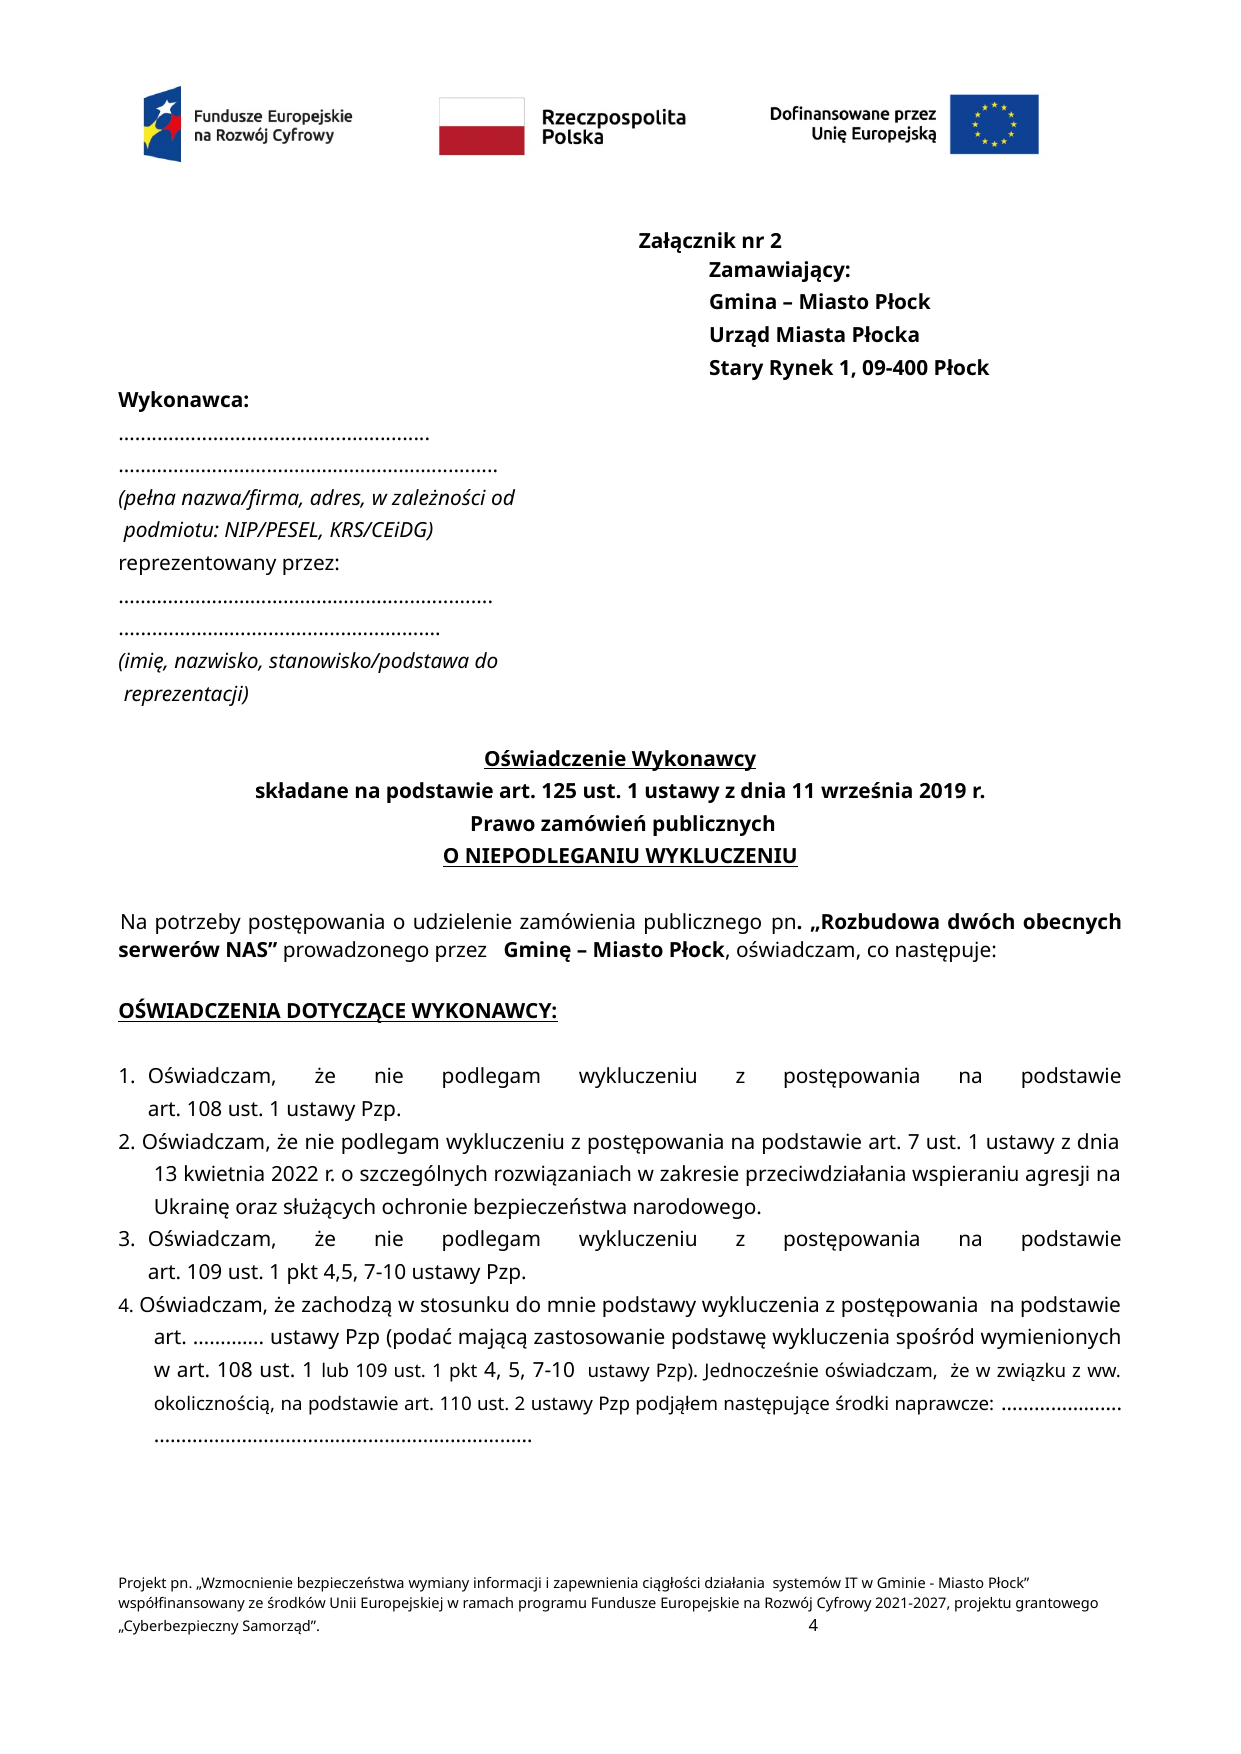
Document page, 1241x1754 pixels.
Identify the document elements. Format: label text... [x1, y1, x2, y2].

text ……………………………………………................. [118, 581, 1122, 609]
text 3. Oświadczam, że nie podlegam wykluczeniu z postępowania na podstawie art. 109 ust. 1 pkt 4,5, 7-10 ustawy Pzp. [118, 1224, 1122, 1286]
text reprezentacji) [118, 679, 1122, 707]
text OŚWIADCZENIA DOTYCZĄCE WYKONAWCY: [118, 996, 1122, 1025]
text (imię, nazwisko, stanowisko/podstawa do [118, 646, 1122, 674]
picture [118, 59, 1064, 187]
text reprezentowany przez: [118, 548, 1122, 577]
text Załącznik nr 2 [118, 198, 1122, 255]
text .............……….................................... [118, 613, 1122, 642]
text składane na podstawie art. 125 ust. 1 ustawy z dnia 11 września 2019 r. [118, 776, 1122, 805]
text Urząd Miasta Płocka [118, 320, 1122, 348]
text Oświadczenie Wykonawcy [118, 744, 1122, 772]
text Wykonawca: [118, 385, 1122, 414]
text 4. Oświadczam, że zachodzą w stosunku do mnie podstawy wykluczenia z postępowania na podstawie art. …………. ustawy Pzp (podać mającą zastosowanie podstawę wykluczenia spośród wymienionych w art. 108 ust. 1 lub 109 ust. 1 pkt 4, 5, 7-10 ustawy Pzp). Jednocześnie oświadczam, że w związku z ww. okolicznością, na podstawie art. 110 ust. 2 ustawy Pzp podjąłem następujące środki naprawcze: ………………….…………………………………………………………… [118, 1290, 1122, 1449]
text …..................................................... [118, 418, 1122, 446]
text podmiotu: NIP/PESEL, KRS/CEiDG) [118, 516, 1122, 544]
text Zamawiający: [118, 255, 1122, 283]
text (pełna nazwa/firma, adres, w zależności od [118, 483, 1122, 511]
text Prawo zamówień publicznych [118, 809, 1122, 837]
text O NIEPODLEGANIU WYKLUCZENIU [118, 842, 1122, 870]
text Stary Rynek 1, 09-400 Płock [118, 353, 1122, 381]
text …………………………………………………............ [118, 450, 1122, 479]
text 1. Oświadczam, że nie podlegam wykluczeniu z postępowania na podstawie art. 108 ust. 1 ustawy Pzp. [118, 1062, 1122, 1123]
text Na potrzeby postępowania o udzielenie zamówienia publicznego pn. „Rozbudowa dwóch obecnych serwerów NAS” prowadzonego przez Gminę – Miasto Płock, oświadczam, co następuje: [118, 907, 1122, 964]
text 2. Oświadczam, że nie podlegam wykluczeniu z postępowania na podstawie art. 7 ust. 1 ustawy z dnia 13 kwietnia 2022 r. o szczególnych rozwiązaniach w zakresie przeciwdziałania wspieraniu agresji na Ukrainę oraz służących ochronie bezpieczeństwa narodowego. [118, 1127, 1122, 1220]
text Gmina – Miasto Płock [118, 287, 1122, 316]
